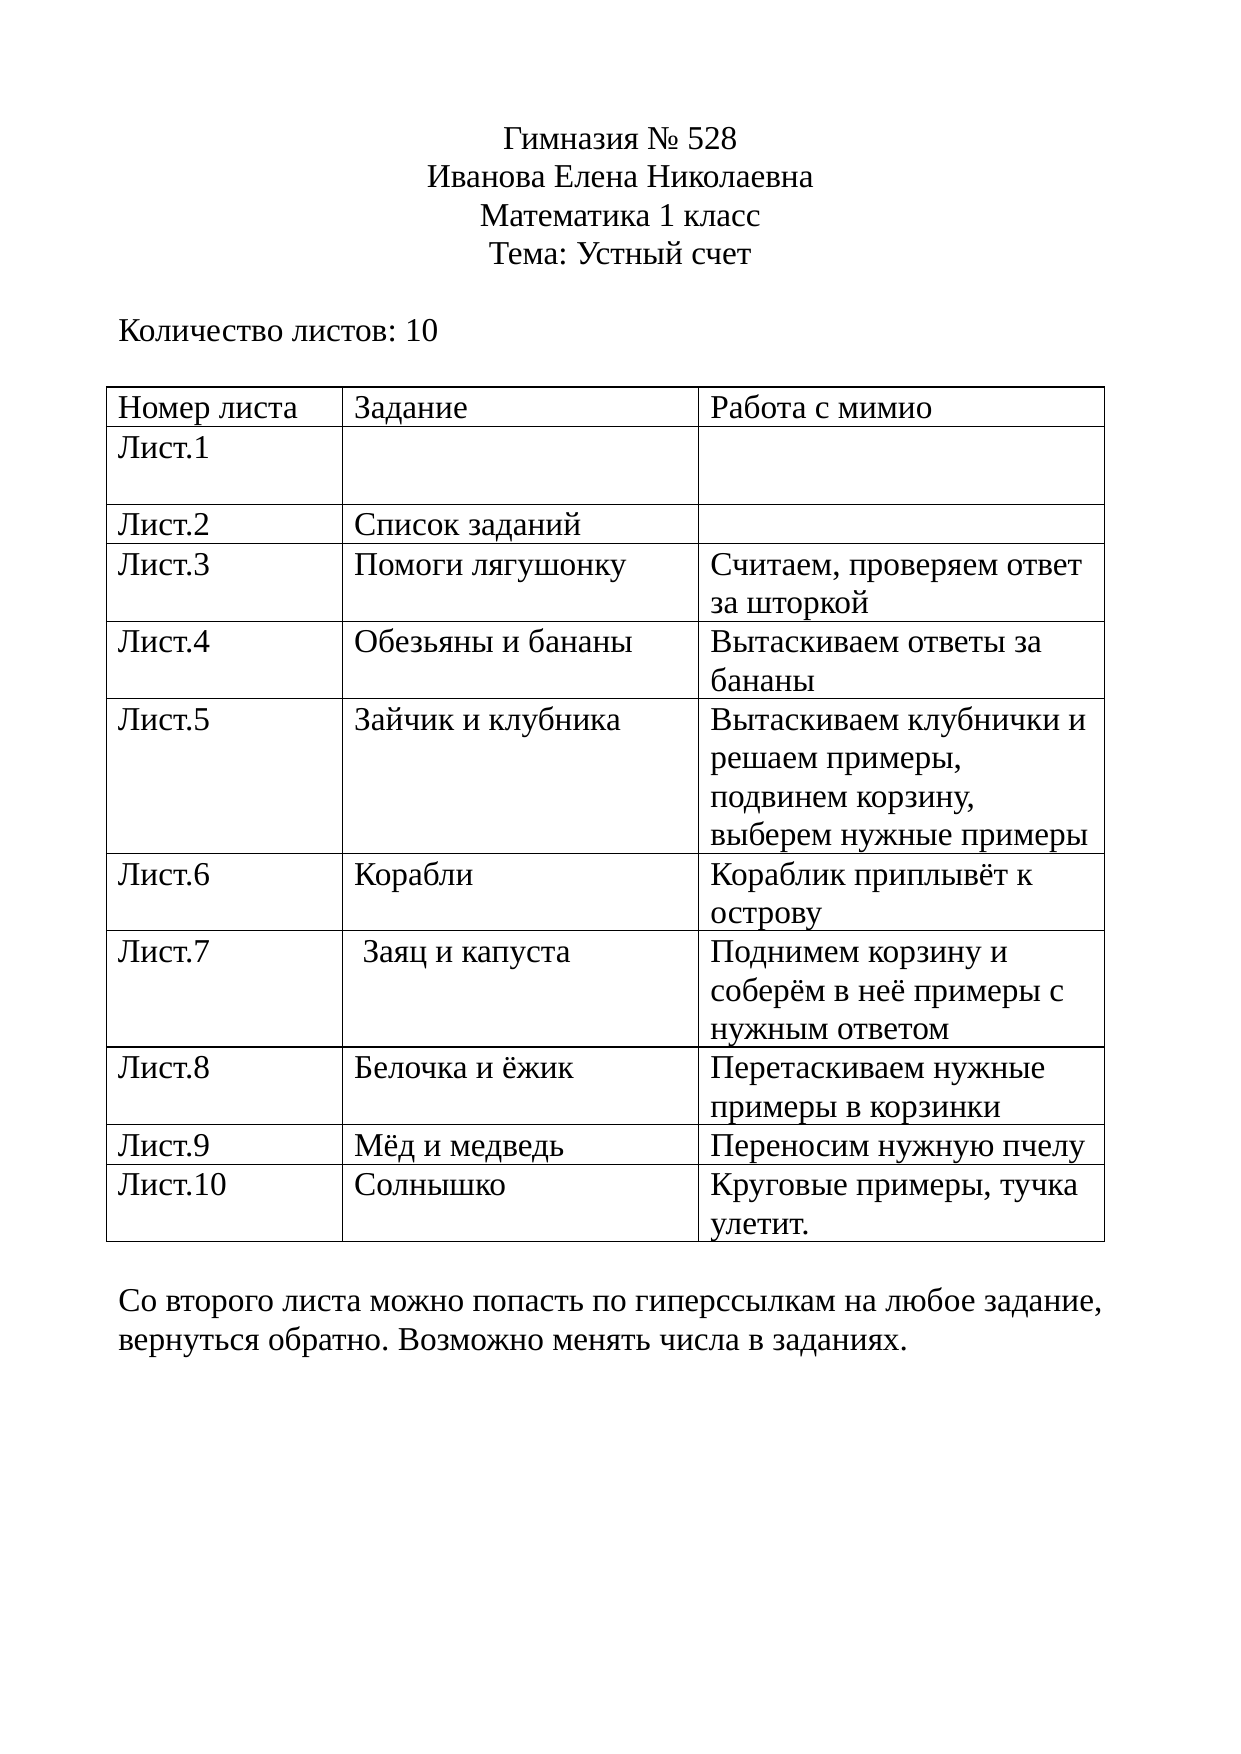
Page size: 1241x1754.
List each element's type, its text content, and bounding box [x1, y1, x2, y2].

table_cell Корабли [343, 854, 698, 930]
table_cell Перетаскиваем нужные примеры в корзинки [699, 1048, 1104, 1124]
table_cell [343, 427, 698, 503]
table_cell Лист.10 [107, 1165, 342, 1241]
table_cell Лист.9 [107, 1125, 342, 1163]
table_cell Поднимем корзину и соберём в неё примеры с нужным ответом [699, 931, 1104, 1046]
table_cell Белочка и ёжик [343, 1048, 698, 1124]
table_cell Переносим нужную пчелу [699, 1125, 1104, 1163]
table_cell Круговые примеры, тучка улетит. [699, 1165, 1104, 1241]
table_cell Кораблик приплывёт к острову [699, 854, 1104, 930]
table_cell Список заданий [343, 505, 698, 543]
table_header Задание [343, 388, 698, 426]
table_cell Лист.6 [107, 854, 342, 930]
table_cell Помоги лягушонку [343, 544, 698, 621]
table_cell Солнышко [343, 1165, 698, 1241]
table_cell Лист.4 [107, 622, 342, 698]
table_cell Обезьяны и бананы [343, 622, 698, 698]
text Тема: Устный счет [118, 233, 1122, 271]
table_cell Лист.2 [107, 505, 342, 543]
table_cell [699, 427, 1104, 503]
text Математика 1 класс [118, 195, 1122, 233]
table_cell Лист.3 [107, 544, 342, 621]
table_cell Мёд и медведь [343, 1125, 698, 1163]
table_cell Считаем, проверяем ответ за шторкой [699, 544, 1104, 621]
table_cell Вытаскиваем ответы за бананы [699, 622, 1104, 698]
table_cell [699, 505, 1104, 543]
text Гимназия № 528 [118, 118, 1122, 156]
text Иванова Елена Николаевна [118, 156, 1122, 195]
table_cell Лист.5 [107, 699, 342, 853]
table_header Номер листа [107, 388, 342, 426]
table_cell Зайчик и клубника [343, 699, 698, 853]
table_cell Заяц и капуста [343, 931, 698, 1046]
text Количество листов: 10 [118, 310, 1122, 348]
text Со второго листа можно попасть по гиперссылкам на любое задание, вернуться обратно. Возможно менять числа в заданиях. [118, 1281, 1122, 1357]
table_cell Лист.8 [107, 1048, 342, 1124]
table_header Работа с мимио [699, 388, 1104, 426]
table_cell Вытаскиваем клубнички и решаем примеры, подвинем корзину, выберем нужные примеры [699, 699, 1104, 853]
table_cell Лист.7 [107, 931, 342, 1046]
table_cell Лист.1 [107, 427, 342, 503]
